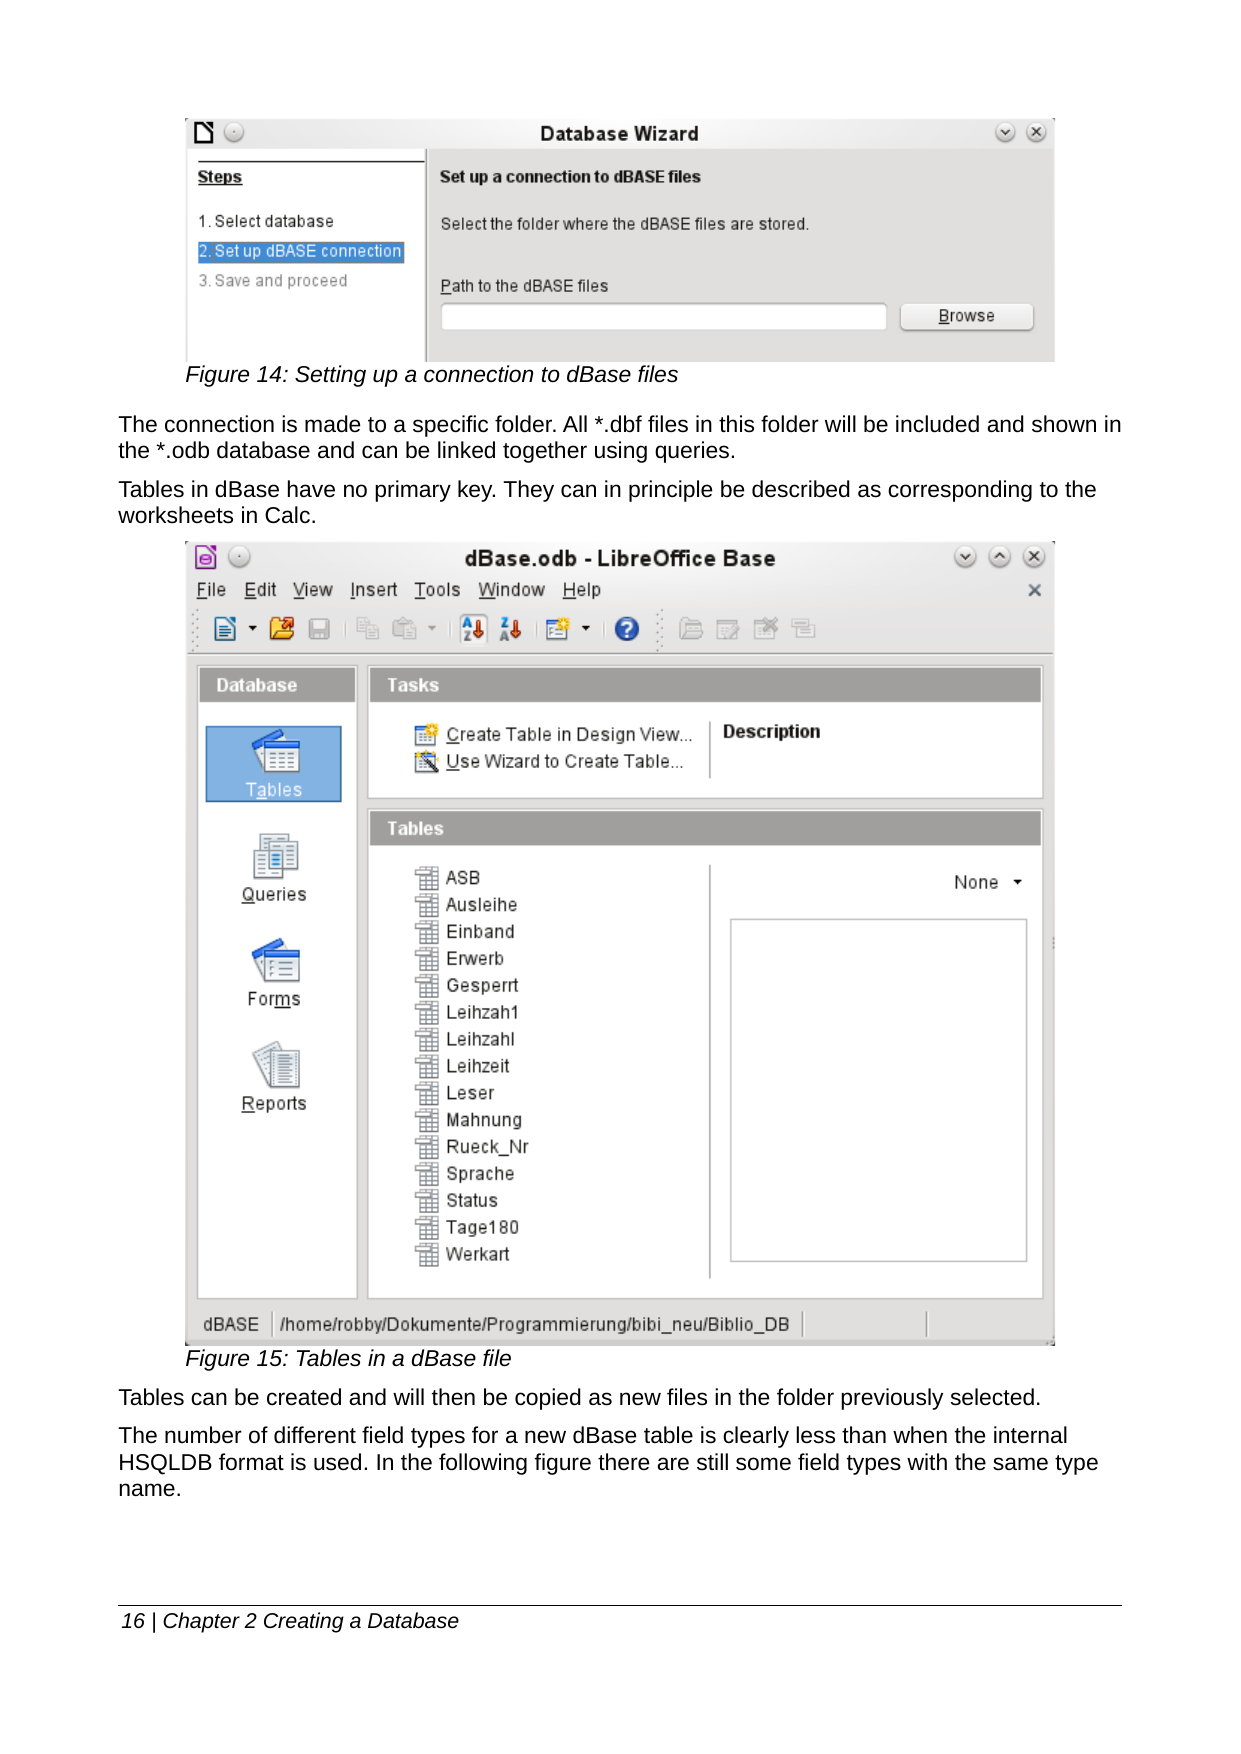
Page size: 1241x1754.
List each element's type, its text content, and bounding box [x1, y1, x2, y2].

text Figure 14: Setting up a connection to dBase files [185, 362, 1055, 387]
picture [185, 118, 1055, 362]
picture [185, 541, 1055, 1346]
text Tables can be created and will then be copied as new files in the folder previously selected. [118, 1383, 1122, 1410]
text Tables in dBase have no primary key. They can in principle be described as corresponding to the worksheets in Calc. [118, 476, 1122, 529]
text Figure 15: Tables in a dBase file [185, 1346, 1055, 1372]
text The number of different field types for a new dBase table is clearly less than when the internal HSQLDB format is used. In the following figure there are still some field types with the same type name. [118, 1422, 1122, 1501]
text The connection is made to a specific folder. All *.dbf files in this folder will be included and shown in the *.odb database and can be linked together using queries. [118, 411, 1122, 463]
